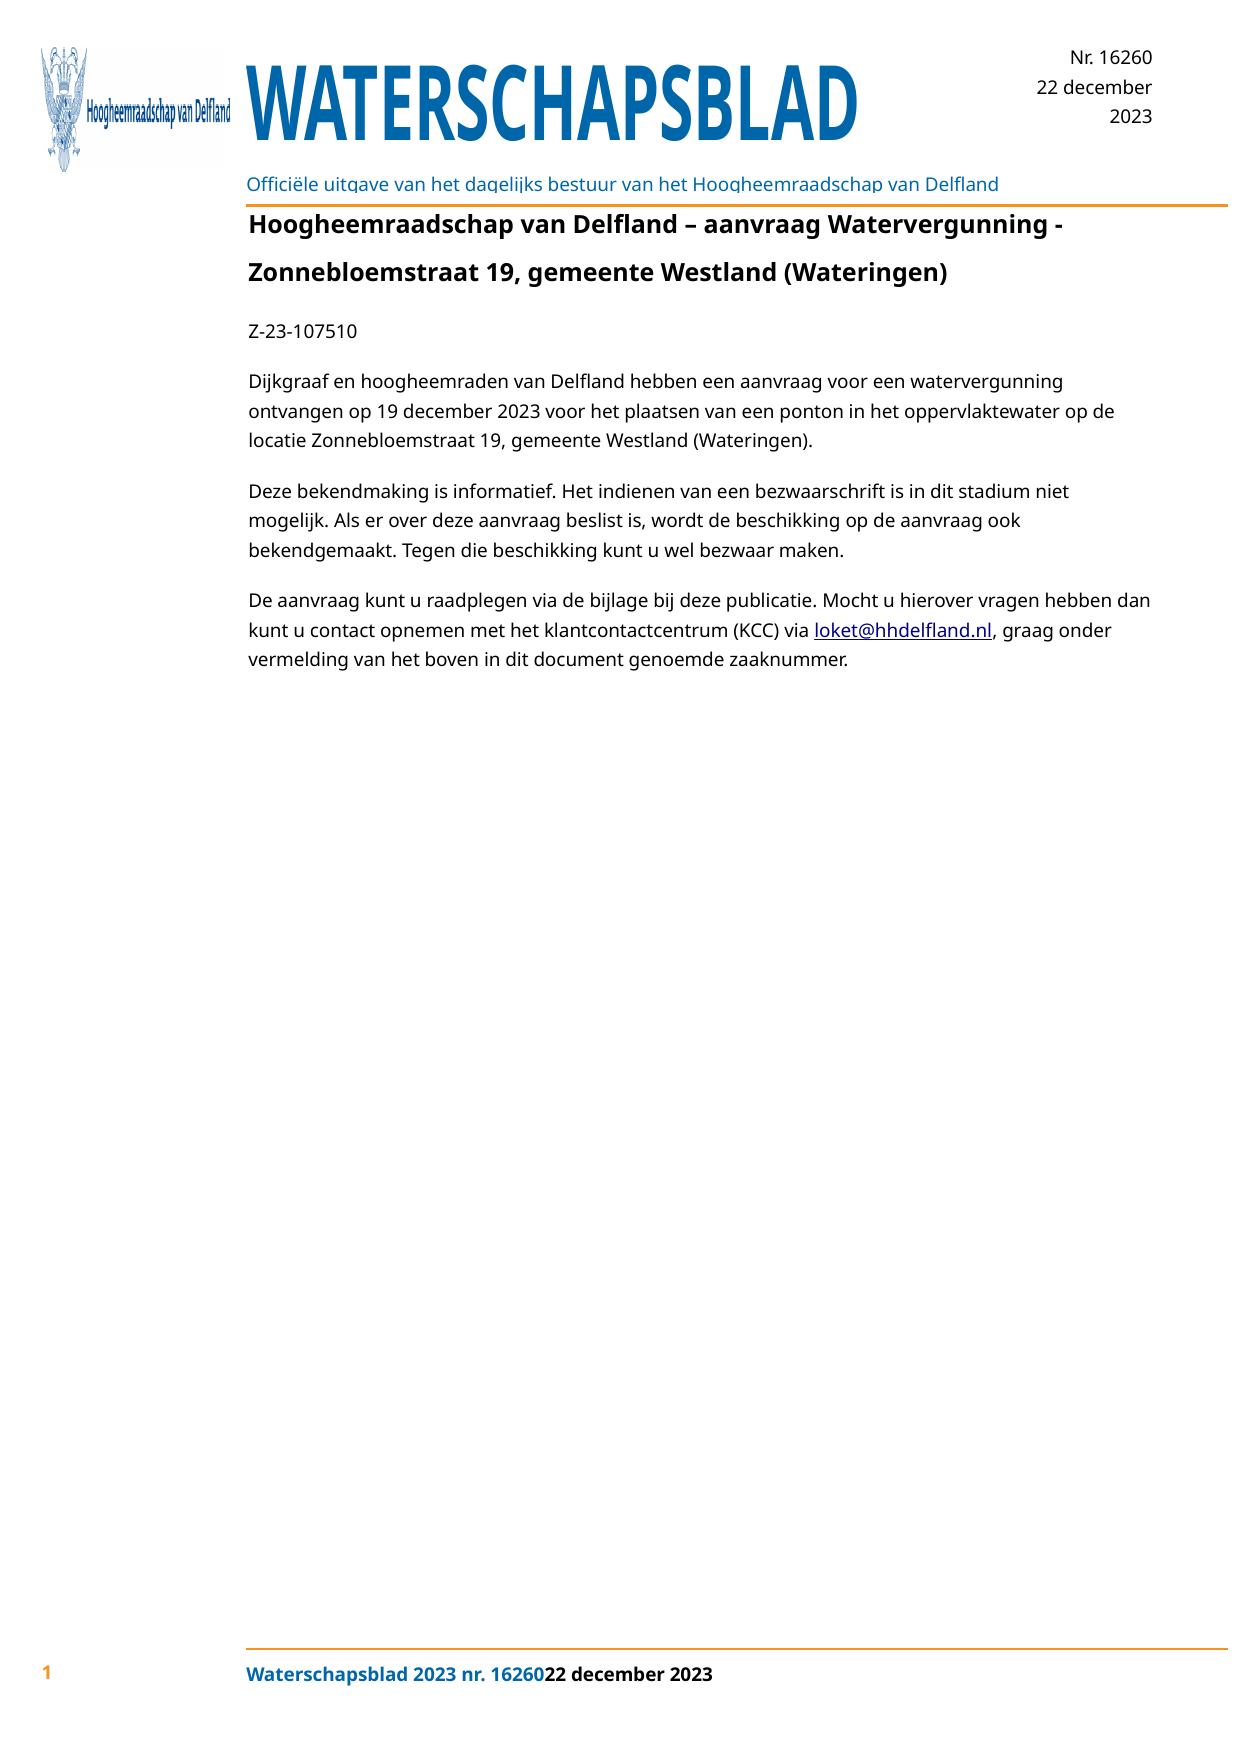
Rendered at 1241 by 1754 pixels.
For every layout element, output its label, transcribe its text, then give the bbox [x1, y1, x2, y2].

text Z-23-107510 [248, 318, 1152, 344]
text Hoogheemraadschap van Delfland – aanvraag Watervergunning - Zonnebloemstraat 19, gemeente Westland (Wateringen) [248, 207, 1152, 288]
text De aanvraag kunt u raadplegen via de bijlage bij deze publicatie. Mocht u hierover vragen hebben dan kunt u contact opnemen met het klantcontactcentrum (KCC) via loket@hhdelfland.nl, graag onder vermelding van het boven in dit document genoemde zaaknummer. [248, 587, 1152, 672]
text Deze bekendmaking is informatief. Het indienen van een bezwaarschrift is in dit stadium niet mogelijk. Als er over deze aanvraag beslist is, wordt de beschikking op de aanvraag ook bekendgemaakt. Tegen die beschikking kunt u wel bezwaar maken. [248, 478, 1152, 563]
text Dijkgraaf en hoogheemraden van Delfland hebben een aanvraag voor een watervergunning ontvangen op 19 december 2023 voor het plaatsen van een ponton in het oppervlaktewater op de locatie Zonnebloemstraat 19, gemeente Westland (Wateringen). [248, 368, 1152, 453]
picture [41, 47, 231, 172]
